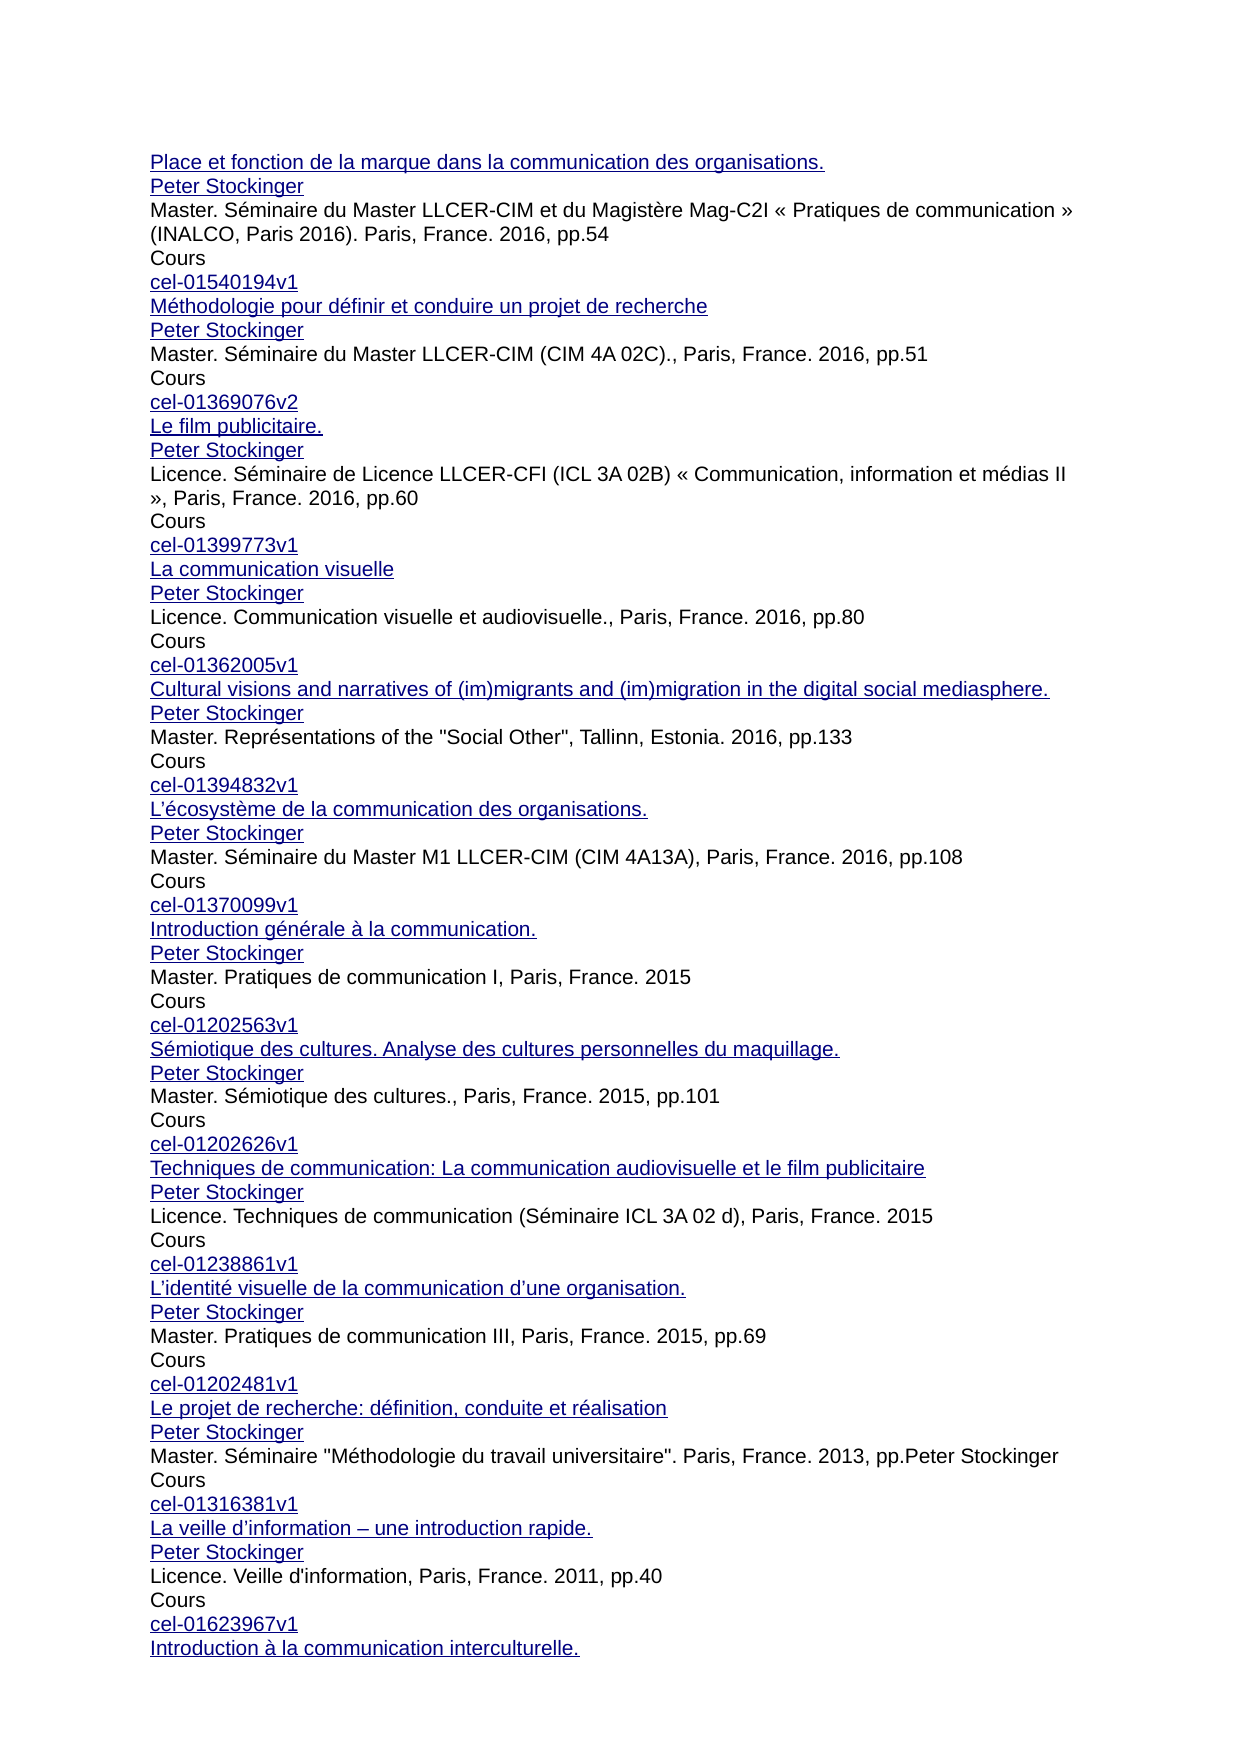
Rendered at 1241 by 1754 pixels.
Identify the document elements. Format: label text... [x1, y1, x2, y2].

table_cell L’écosystème de la communication des organisations. Peter Stockinger Master. Séminaire du Master M1 LLCER-CIM (CIM 4A13A), Paris, France. 2016, pp.108 Cours cel-01370099v1 [150, 797, 1090, 917]
table_cell La veille d’information – une introduction rapide. Peter Stockinger Licence. Veille d'information, Paris, France. 2011, pp.40 Cours cel-01623967v1 [150, 1516, 1090, 1635]
table_cell Sémiotique des cultures. Analyse des cultures personnelles du maquillage. Peter Stockinger Master. Sémiotique des cultures., Paris, France. 2015, pp.101 Cours cel-01202626v1 [150, 1036, 1090, 1156]
table_cell Techniques de communication: La communication audiovisuelle et le film publicitaire Peter Stockinger Licence. Techniques de communication (Séminaire ICL 3A 02 d), Paris, France. 2015 Cours cel-01238861v1 [150, 1156, 1090, 1276]
table_cell Méthodologie pour définir et conduire un projet de recherche Peter Stockinger Master. Séminaire du Master LLCER-CIM (CIM 4A 02C)., Paris, France. 2016, pp.51 Cours cel-01369076v2 [150, 294, 1090, 413]
table_cell La communication visuelle Peter Stockinger Licence. Communication visuelle et audiovisuelle., Paris, France. 2016, pp.80 Cours cel-01362005v1 [150, 557, 1090, 677]
table_cell L’identité visuelle de la communication d’une organisation. Peter Stockinger Master. Pratiques de communication III, Paris, France. 2015, pp.69 Cours cel-01202481v1 [150, 1276, 1090, 1396]
table_cell Introduction à la communication interculturelle. [150, 1635, 1090, 1659]
table_cell Introduction générale à la communication. Peter Stockinger Master. Pratiques de communication I, Paris, France. 2015 Cours cel-01202563v1 [150, 917, 1090, 1036]
table_cell Le projet de recherche: définition, conduite et réalisation Peter Stockinger Master. Séminaire "Méthodologie du travail universitaire". Paris, France. 2013, pp.Peter Stockinger Cours cel-01316381v1 [150, 1396, 1090, 1516]
table_cell Place et fonction de la marque dans la communication des organisations. Peter Stockinger Master. Séminaire du Master LLCER-CIM et du Magistère Mag-C2I « Pratiques de communication » (INALCO, Paris 2016). Paris, France. 2016, pp.54 Cours cel-01540194v1 [150, 150, 1090, 294]
table_cell Le film publicitaire. Peter Stockinger Licence. Séminaire de Licence LLCER-CFI (ICL 3A 02B) « Communication, information et médias II », Paris, France. 2016, pp.60 Cours cel-01399773v1 [150, 414, 1090, 557]
table_cell Cultural visions and narratives of (im)migrants and (im)migration in the digital social mediasphere. Peter Stockinger Master. Représentations of the "Social Other", Tallinn, Estonia. 2016, pp.133 Cours cel-01394832v1 [150, 677, 1090, 797]
